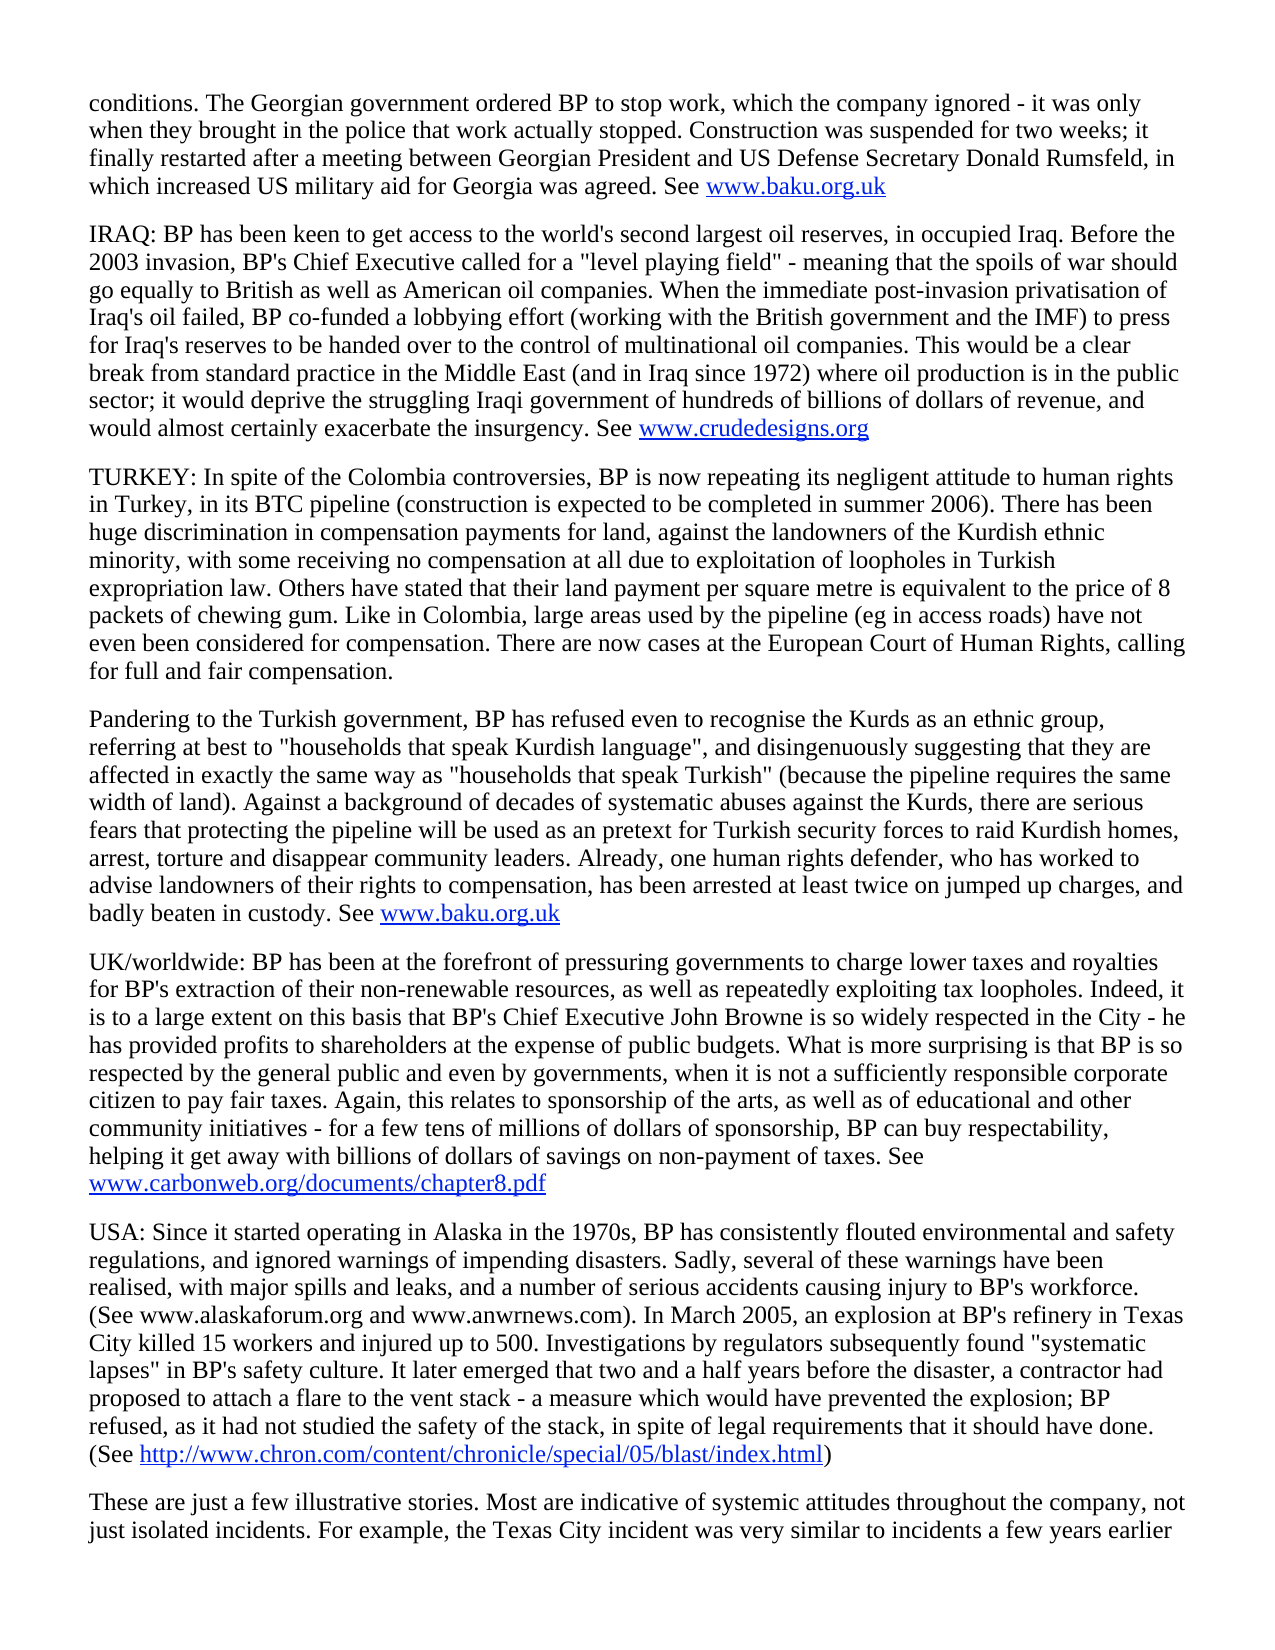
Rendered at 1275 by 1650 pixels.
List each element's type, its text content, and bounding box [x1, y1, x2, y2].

text IRAQ: BP has been keen to get access to the world's second largest oil reserves, in occupied Iraq. Before the 2003 invasion, BP's Chief Executive called for a "level playing field" - meaning that the spoils of war should go equally to British as well as American oil companies. When the immediate post-invasion privatisation of Iraq's oil failed, BP co-funded a lobbying effort (working with the British government and the IMF) to press for Iraq's reserves to be handed over to the control of multinational oil companies. This would be a clear break from standard practice in the Middle East (and in Iraq since 1972) where oil production is in the public sector; it would deprive the struggling Iraqi government of hundreds of billions of dollars of revenue, and would almost certainly exacerbate the insurgency. See www.crudedesigns.org [89, 220, 1186, 442]
text These are just a few illustrative stories. Most are indicative of systemic attitudes throughout the company, not just isolated incidents. For example, the Texas City incident was very similar to incidents a few years earlier [89, 1488, 1186, 1544]
text conditions. The Georgian government ordered BP to stop work, which the company ignored - it was only when they brought in the police that work actually stopped. Construction was suspended for two weeks; it finally restarted after a meeting between Georgian President and US Defense Secretary Donald Rumsfeld, in which increased US military aid for Georgia was agreed. See www.baku.org.uk [89, 89, 1186, 199]
text UK/worldwide: BP has been at the forefront of pressuring governments to charge lower taxes and royalties for BP's extraction of their non-renewable resources, as well as repeatedly exploiting tax loopholes. Indeed, it is to a large extent on this basis that BP's Chief Executive John Browne is so widely respected in the City - he has provided profits to shareholders at the expense of public budgets. What is more surprising is that BP is so respected by the general public and even by governments, when it is not a sufficiently responsible corporate citizen to pay fair taxes. Again, this relates to sponsorship of the arts, as well as of educational and other community initiatives - for a few tens of millions of dollars of sponsorship, BP can buy respectability, helping it get away with billions of dollars of savings on non-payment of taxes. See www.carbonweb.org/documents/chapter8.pdf [89, 948, 1186, 1197]
text TURKEY: In spite of the Colombia controversies, BP is now repeating its negligent attitude to human rights in Turkey, in its BTC pipeline (construction is expected to be completed in summer 2006). There has been huge discrimination in compensation payments for land, against the landowners of the Kurdish ethnic minority, with some receiving no compensation at all due to exploitation of loopholes in Turkish expropriation law. Others have stated that their land payment per square metre is equivalent to the price of 8 packets of chewing gum. Like in Colombia, large areas used by the pipeline (eg in access roads) have not even been considered for compensation. There are now cases at the European Court of Human Rights, calling for full and fair compensation. [89, 463, 1186, 684]
text Pandering to the Turkish government, BP has refused even to recognise the Kurds as an ethnic group, referring at best to "households that speak Kurdish language", and disingenuously suggesting that they are affected in exactly the same way as "households that speak Turkish" (because the pipeline requires the same width of land). Against a background of decades of systematic abuses against the Kurds, there are serious fears that protecting the pipeline will be used as an pretext for Turkish security forces to raid Kurdish homes, arrest, torture and disappear community leaders. Already, one human rights defender, who has worked to advise landowners of their rights to compensation, has been arrested at least twice on jumped up charges, and badly beaten in custody. See www.baku.org.uk [89, 705, 1186, 927]
text USA: Since it started operating in Alaska in the 1970s, BP has consistently flouted environmental and safety regulations, and ignored warnings of impending disasters. Sadly, several of these warnings have been realised, with major spills and leaks, and a number of serious accidents causing injury to BP's workforce. (See www.alaskaforum.org and www.anwrnews.com). In March 2005, an explosion at BP's refinery in Texas City killed 15 workers and injured up to 500. Investigations by regulators subsequently found "systematic lapses" in BP's safety culture. It later emerged that two and a half years before the disaster, a contractor had proposed to attach a flare to the vent stack - a measure which would have prevented the explosion; BP refused, as it had not studied the safety of the stack, in spite of legal requirements that it should have done. (See http://www.chron.com/content/chronicle/special/05/blast/index.html) [89, 1218, 1186, 1467]
